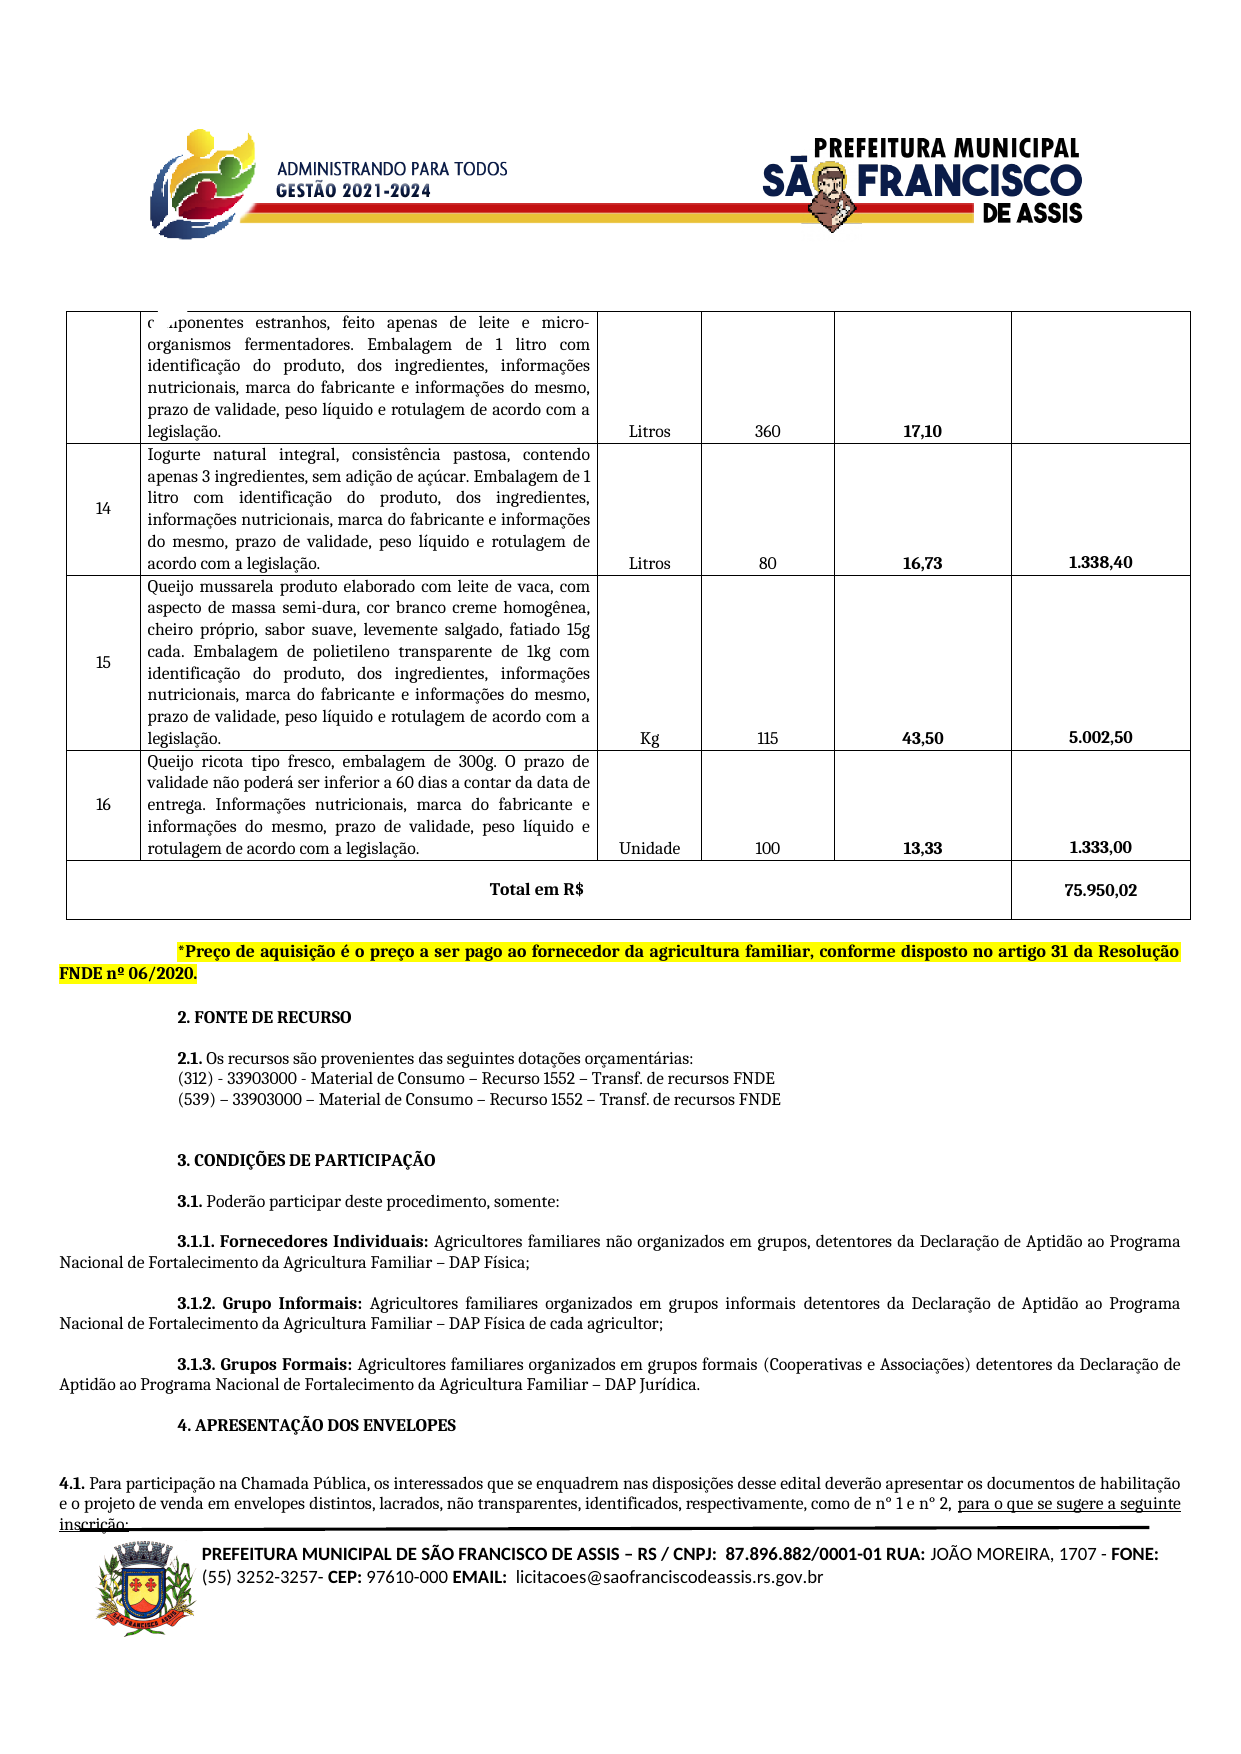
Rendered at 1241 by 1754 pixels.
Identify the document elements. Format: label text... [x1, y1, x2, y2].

text 3.1. Poderão participar deste procedimento, somente: [59, 1191, 1181, 1211]
table_cell Litros [598, 312, 701, 443]
table_cell 115 [702, 576, 834, 750]
table_cell [1012, 312, 1190, 443]
table_cell componentes estranhos, feito apenas de leite e micro-organismos fermentadores. Embalagem de 1 litro com identificação do produto, dos ingredientes, informações nutricionais, marca do fabricante e informações do mesmo, prazo de validade, peso líquido e rotulagem de acordo com a legislação. [141, 312, 597, 443]
table_cell Iogurte natural integral, consistência pastosa, contendo apenas 3 ingredientes, sem adição de açúcar. Embalagem de 1 litro com identificação do produto, dos ingredientes, informações nutricionais, marca do fabricante e informações do mesmo, prazo de validade, peso líquido e rotulagem de acordo com a legislação. [141, 444, 597, 575]
table_cell 13,33 [835, 751, 1011, 860]
text 3.1.3. Grupos Formais: Agricultores familiares organizados em grupos formais (Cooperativas e Associações) detentores da Declaração de Aptidão ao Programa Nacional de Fortalecimento da Agricultura Familiar – DAP Jurídica. [59, 1354, 1181, 1395]
text 4. APRESENTAÇÃO DOS ENVELOPES [59, 1416, 1181, 1436]
table_cell 17,10 [835, 312, 1011, 443]
table_cell 15 [67, 576, 140, 750]
table_cell 1.333,00 [1012, 751, 1190, 860]
text 3.1.2. Grupo Informais: Agricultores familiares organizados em grupos informais detentores da Declaração de Aptidão ao Programa Nacional de Fortalecimento da Agricultura Familiar – DAP Física de cada agricultor; [59, 1293, 1181, 1334]
text 2.1. Os recursos são provenientes das seguintes dotações orçamentárias: [59, 1048, 1181, 1068]
text *Preço de aquisição é o preço a ser pago ao fornecedor da agricultura familiar, conforme disposto no artigo 31 da Resolução FNDE nº 06/2020. [59, 942, 1181, 984]
text 3. CONDIÇÕES DE PARTICIPAÇÃO [59, 1150, 1181, 1171]
table_cell 100 [702, 751, 834, 860]
table_cell Unidade [598, 751, 701, 860]
table_cell 16 [67, 751, 140, 860]
table_cell 5.002,50 [1012, 576, 1190, 750]
text 4.1. Para participação na Chamada Pública, os interessados que se enquadrem nas disposições desse edital deverão apresentar os documentos de habilitação e o projeto de venda em envelopes distintos, lacrados, não transparentes, identificados, respectivamente, como de n° 1 e n° 2, para o que se sugere a seguinte inscrição: [59, 1473, 1181, 1534]
table_cell Queijo ricota tipo fresco, embalagem de 300g. O prazo de validade não poderá ser inferior a 60 dias a contar da data de entrega. Informações nutricionais, marca do fabricante e informações do mesmo, prazo de validade, peso líquido e rotulagem de acordo com a legislação. [141, 751, 597, 860]
text 3.1.1. Fornecedores Individuais: Agricultores familiares não organizados em grupos, detentores da Declaração de Aptidão ao Programa Nacional de Fortalecimento da Agricultura Familiar – DAP Física; [59, 1232, 1181, 1273]
table_cell [67, 312, 140, 443]
table_cell 16,73 [835, 444, 1011, 575]
text (312) - 33903000 - Material de Consumo – Recurso 1552 – Transf. de recursos FNDE [118, 1068, 1122, 1089]
text (539) – 33903000 – Material de Consumo – Recurso 1552 – Transf. de recursos FNDE [118, 1089, 1122, 1109]
table_cell 75.950,02 [1012, 861, 1190, 919]
table_cell 14 [67, 444, 140, 575]
table_cell Queijo mussarela produto elaborado com leite de vaca, com aspecto de massa semi-dura, cor branco creme homogênea, cheiro próprio, sabor suave, levemente salgado, fatiado 15g cada. Embalagem de polietileno transparente de 1kg com identificação do produto, dos ingredientes, informações nutricionais, marca do fabricante e informações do mesmo, prazo de validade, peso líquido e rotulagem de acordo com a legislação. [141, 576, 597, 750]
table_cell 1.338,40 [1012, 444, 1190, 575]
table_cell 43,50 [835, 576, 1011, 750]
table_cell Kg [598, 576, 701, 750]
table_cell Total em R$ [67, 861, 1011, 919]
table_cell Litros [598, 444, 701, 575]
text 2. FONTE DE RECURSO [59, 1007, 1181, 1028]
table_cell 360 [702, 312, 834, 443]
table_cell 80 [702, 444, 834, 575]
